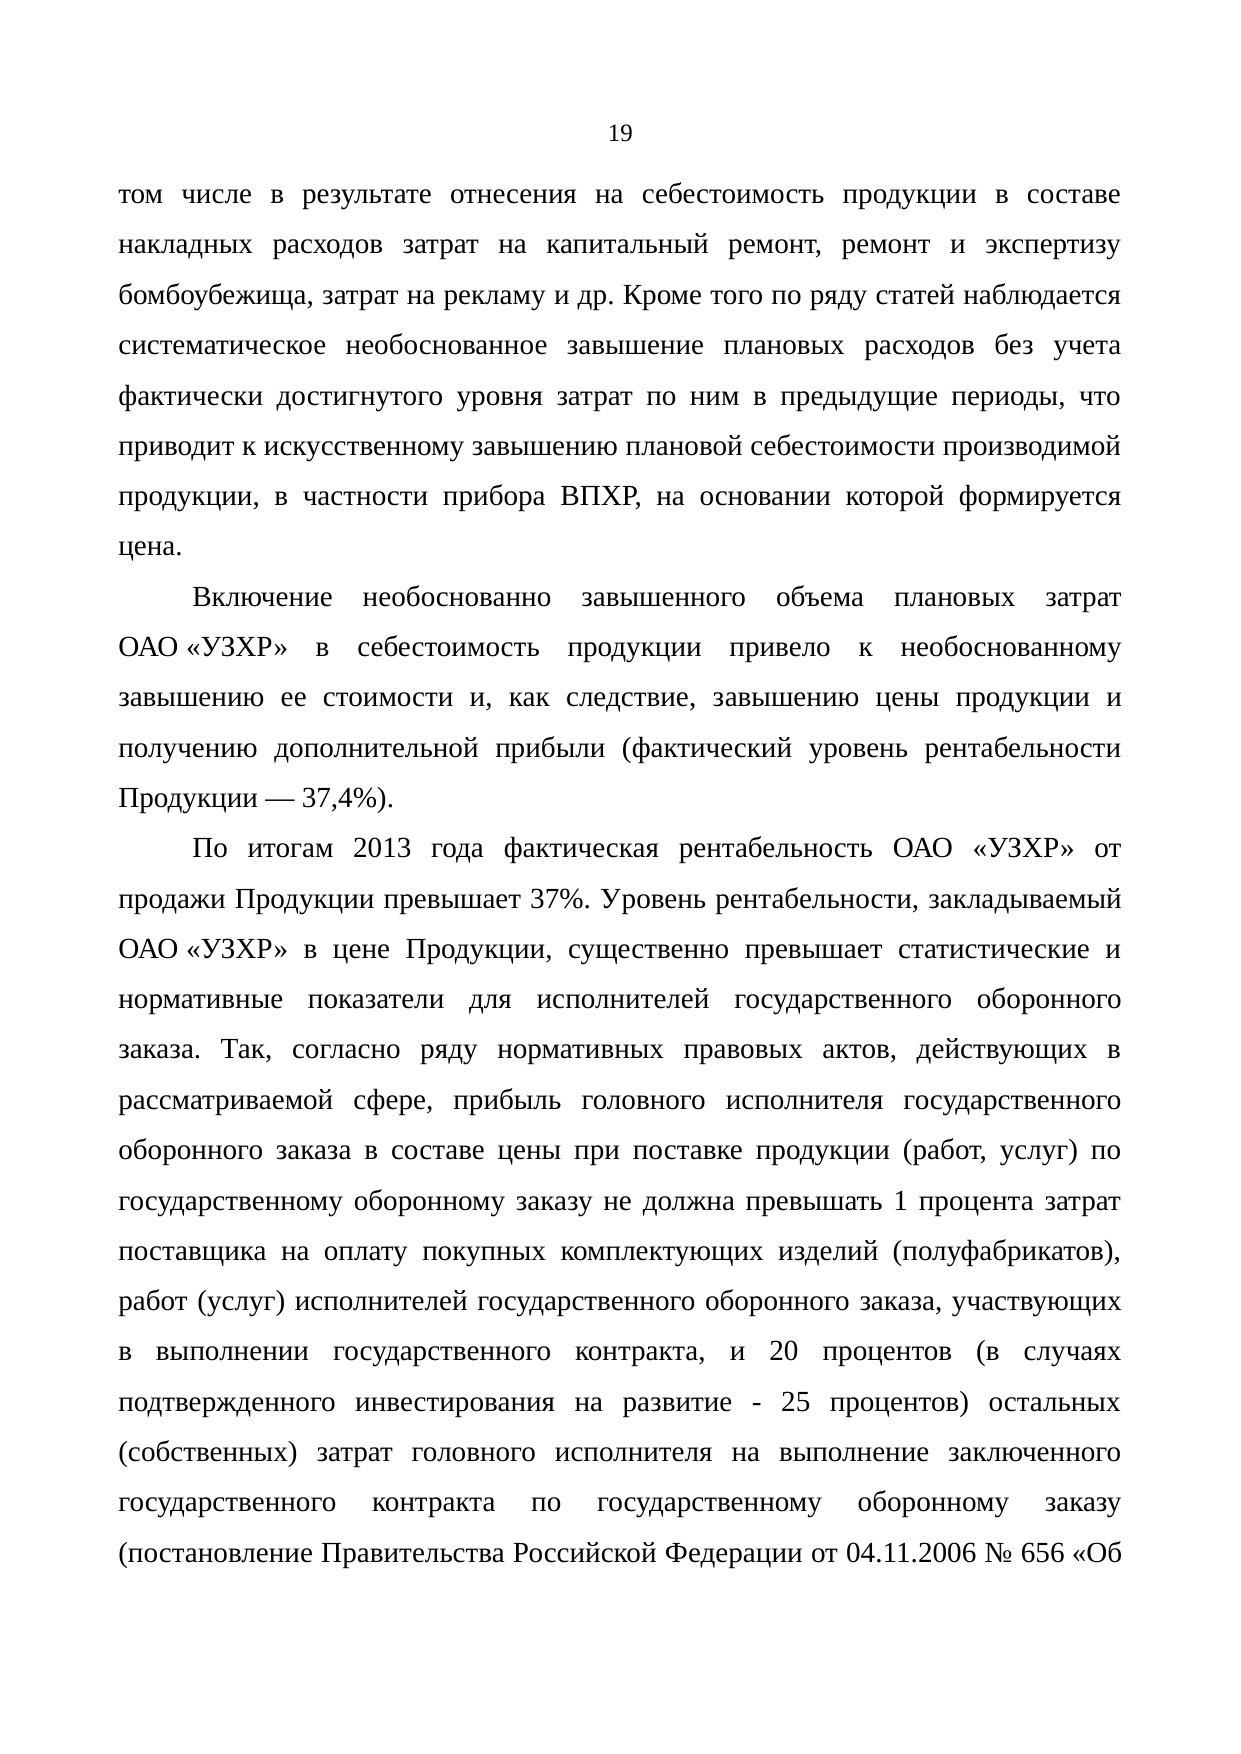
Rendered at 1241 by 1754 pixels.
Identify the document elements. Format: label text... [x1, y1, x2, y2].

text Включение необоснованно завышенного объема плановых затрат ОАО «УЗХР» в себестоимость продукции привело к необоснованному завышению ее стоимости и, как следствие, завышению цены продукции и получению дополнительной прибыли (фактический уровень рентабельности Продукции — 37,4%). [118, 579, 1122, 814]
text том числе в результате отнесения на себестоимость продукции в составе накладных расходов затрат на капитальный ремонт, ремонт и экспертизу бомбоубежища, затрат на рекламу и др. Кроме того по ряду статей наблюдается систематическое необоснованное завышение плановых расходов без учета фактически достигнутого уровня затрат по ним в предыдущие периоды, что приводит к искусственному завышению плановой себестоимости производимой продукции, в частности прибора ВПХР, на основании которой формируется цена. [118, 176, 1122, 562]
text По итогам 2013 года фактическая рентабельность ОАО «УЗХР» от продажи Продукции превышает 37%. Уровень рентабельности, закладываемый ОАО «УЗХР» в цене Продукции, существенно превышает статистические и нормативные показатели для исполнителей государственного оборонного заказа. Так, согласно ряду нормативных правовых актов, действующих в рассматриваемой сфере, прибыль головного исполнителя государственного оборонного заказа в составе цены при поставке продукции (работ, услуг) по государственному оборонному заказу не должна превышать 1 процента затрат поставщика на оплату покупных комплектующих изделий (полуфабрикатов), работ (услуг) исполнителей государственного оборонного заказа, участвующих в выполнении государственного контракта, и 20 процентов (в случаях подтвержденного инвестирования на развитие - 25 процентов) остальных (собственных) затрат головного исполнителя на выполнение заключенного государственного контракта по государственному оборонному заказу (постановление Правительства Российской Федерации от 04.11.2006 № 656 «Об [118, 830, 1122, 1568]
